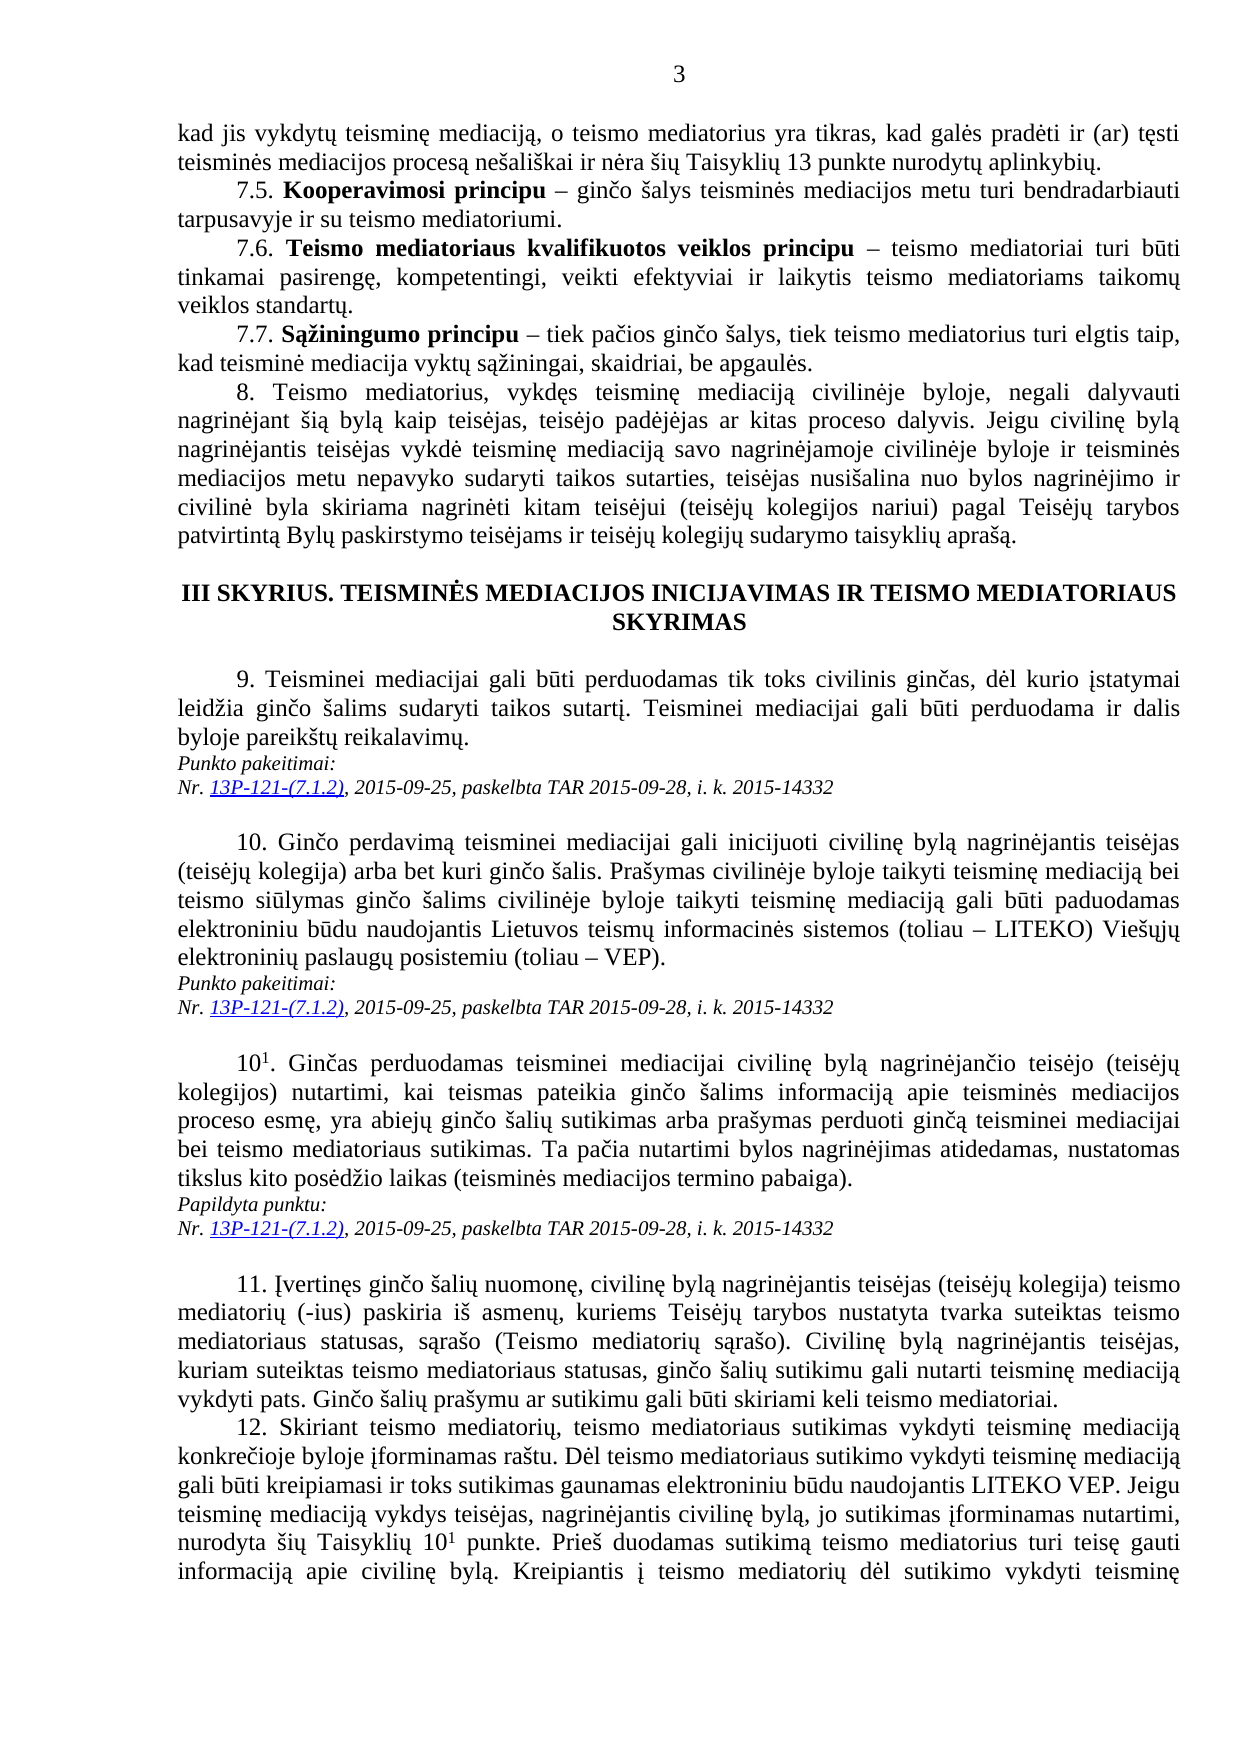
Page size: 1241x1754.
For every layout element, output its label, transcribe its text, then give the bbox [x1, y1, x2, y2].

text 12. Skiriant teismo mediatorių, teismo mediatoriaus sutikimas vykdyti teisminę mediaciją konkrečioje byloje įforminamas raštu. Dėl teismo mediatoriaus sutikimo vykdyti teisminę mediaciją gali būti kreipiamasi ir toks sutikimas gaunamas elektroniniu būdu naudojantis LITEKO VEP. Jeigu teisminę mediaciją vykdys teisėjas, nagrinėjantis civilinę bylą, jo sutikimas įforminamas nutartimi, nurodyta šių Taisyklių 101 punkte. Prieš duodamas sutikimą teismo mediatorius turi teisę gauti informaciją apie civilinę bylą. Kreipiantis į teismo mediatorių dėl sutikimo vykdyti teisminę [177, 1412, 1181, 1585]
text Punkto pakeitimai: [177, 971, 1181, 995]
text 8. Teismo mediatorius, vykdęs teisminę mediaciją civilinėje byloje, negali dalyvauti nagrinėjant šią bylą kaip teisėjas, teisėjo padėjėjas ar kitas proceso dalyvis. Jeigu civilinę bylą nagrinėjantis teisėjas vykdė teisminę mediaciją savo nagrinėjamoje civilinėje byloje ir teisminės mediacijos metu nepavyko sudaryti taikos sutarties, teisėjas nusišalina nuo bylos nagrinėjimo ir civilinė byla skiriama nagrinėti kitam teisėjui (teisėjų kolegijos nariui) pagal Teisėjų tarybos patvirtintą Bylų paskirstymo teisėjams ir teisėjų kolegijų sudarymo taisyklių aprašą. [177, 377, 1181, 549]
text Papildyta punktu: [177, 1192, 1181, 1216]
text 7.7. Sąžiningumo principu – tiek pačios ginčo šalys, tiek teismo mediatorius turi elgtis taip, kad teisminė mediacija vyktų sąžiningai, skaidriai, be apgaulės. [177, 319, 1181, 377]
text III SKYRIUS. TEISMINĖS MEDIACIJOS INICIJAVIMAS IR TEISMO MEDIATORIAUS SKYRIMAS [177, 578, 1181, 636]
text Punkto pakeitimai: [177, 751, 1181, 775]
text 11. Įvertinęs ginčo šalių nuomonę, civilinę bylą nagrinėjantis teisėjas (teisėjų kolegija) teismo mediatorių (-ius) paskiria iš asmenų, kuriems Teisėjų tarybos nustatyta tvarka suteiktas teismo mediatoriaus statusas, sąrašo (Teismo mediatorių sąrašo). Civilinę bylą nagrinėjantis teisėjas, kuriam suteiktas teismo mediatoriaus statusas, ginčo šalių sutikimu gali nutarti teisminę mediaciją vykdyti pats. Ginčo šalių prašymu ar sutikimu gali būti skiriami keli teismo mediatoriai. [177, 1269, 1181, 1412]
text 101. Ginčas perduodamas teisminei mediacijai civilinę bylą nagrinėjančio teisėjo (teisėjų kolegijos) nutartimi, kai teismas pateikia ginčo šalims informaciją apie teisminės mediacijos proceso esmę, yra abiejų ginčo šalių sutikimas arba prašymas perduoti ginčą teisminei mediacijai bei teismo mediatoriaus sutikimas. Ta pačia nutartimi bylos nagrinėjimas atidedamas, nustatomas tikslus kito posėdžio laikas (teisminės mediacijos termino pabaiga). [177, 1048, 1181, 1192]
text 10. Ginčo perdavimą teisminei mediacijai gali inicijuoti civilinę bylą nagrinėjantis teisėjas (teisėjų kolegija) arba bet kuri ginčo šalis. Prašymas civilinėje byloje taikyti teisminę mediaciją bei teismo siūlymas ginčo šalims civilinėje byloje taikyti teisminę mediaciją gali būti paduodamas elektroniniu būdu naudojantis Lietuvos teismų informacinės sistemos (toliau – LITEKO) Viešųjų elektroninių paslaugų posistemiu (toliau – VEP). [177, 827, 1181, 971]
text 7.6. Teismo mediatoriaus kvalifikuotos veiklos principu – teismo mediatoriai turi būti tinkamai pasirengę, kompetentingi, veikti efektyviai ir laikytis teismo mediatoriams taikomų veiklos standartų. [177, 233, 1181, 319]
text Nr. 13P-121-(7.1.2), 2015-09-25, paskelbta TAR 2015-09-28, i. k. 2015-14332 [177, 1216, 1181, 1240]
text Nr. 13P-121-(7.1.2), 2015-09-25, paskelbta TAR 2015-09-28, i. k. 2015-14332 [177, 775, 1181, 799]
text Nr. 13P-121-(7.1.2), 2015-09-25, paskelbta TAR 2015-09-28, i. k. 2015-14332 [177, 995, 1181, 1019]
text 7.5. Kooperavimosi principu – ginčo šalys teisminės mediacijos metu turi bendradarbiauti tarpusavyje ir su teismo mediatoriumi. [177, 176, 1181, 233]
text 9. Teisminei mediacijai gali būti perduodamas tik toks civilinis ginčas, dėl kurio įstatymai leidžia ginčo šalims sudaryti taikos sutartį. Teisminei mediacijai gali būti perduodama ir dalis byloje pareikštų reikalavimų. [177, 664, 1181, 751]
text kad jis vykdytų teisminę mediaciją, o teismo mediatorius yra tikras, kad galės pradėti ir (ar) tęsti teisminės mediacijos procesą nešališkai ir nėra šių Taisyklių 13 punkte nurodytų aplinkybių. [177, 118, 1181, 176]
